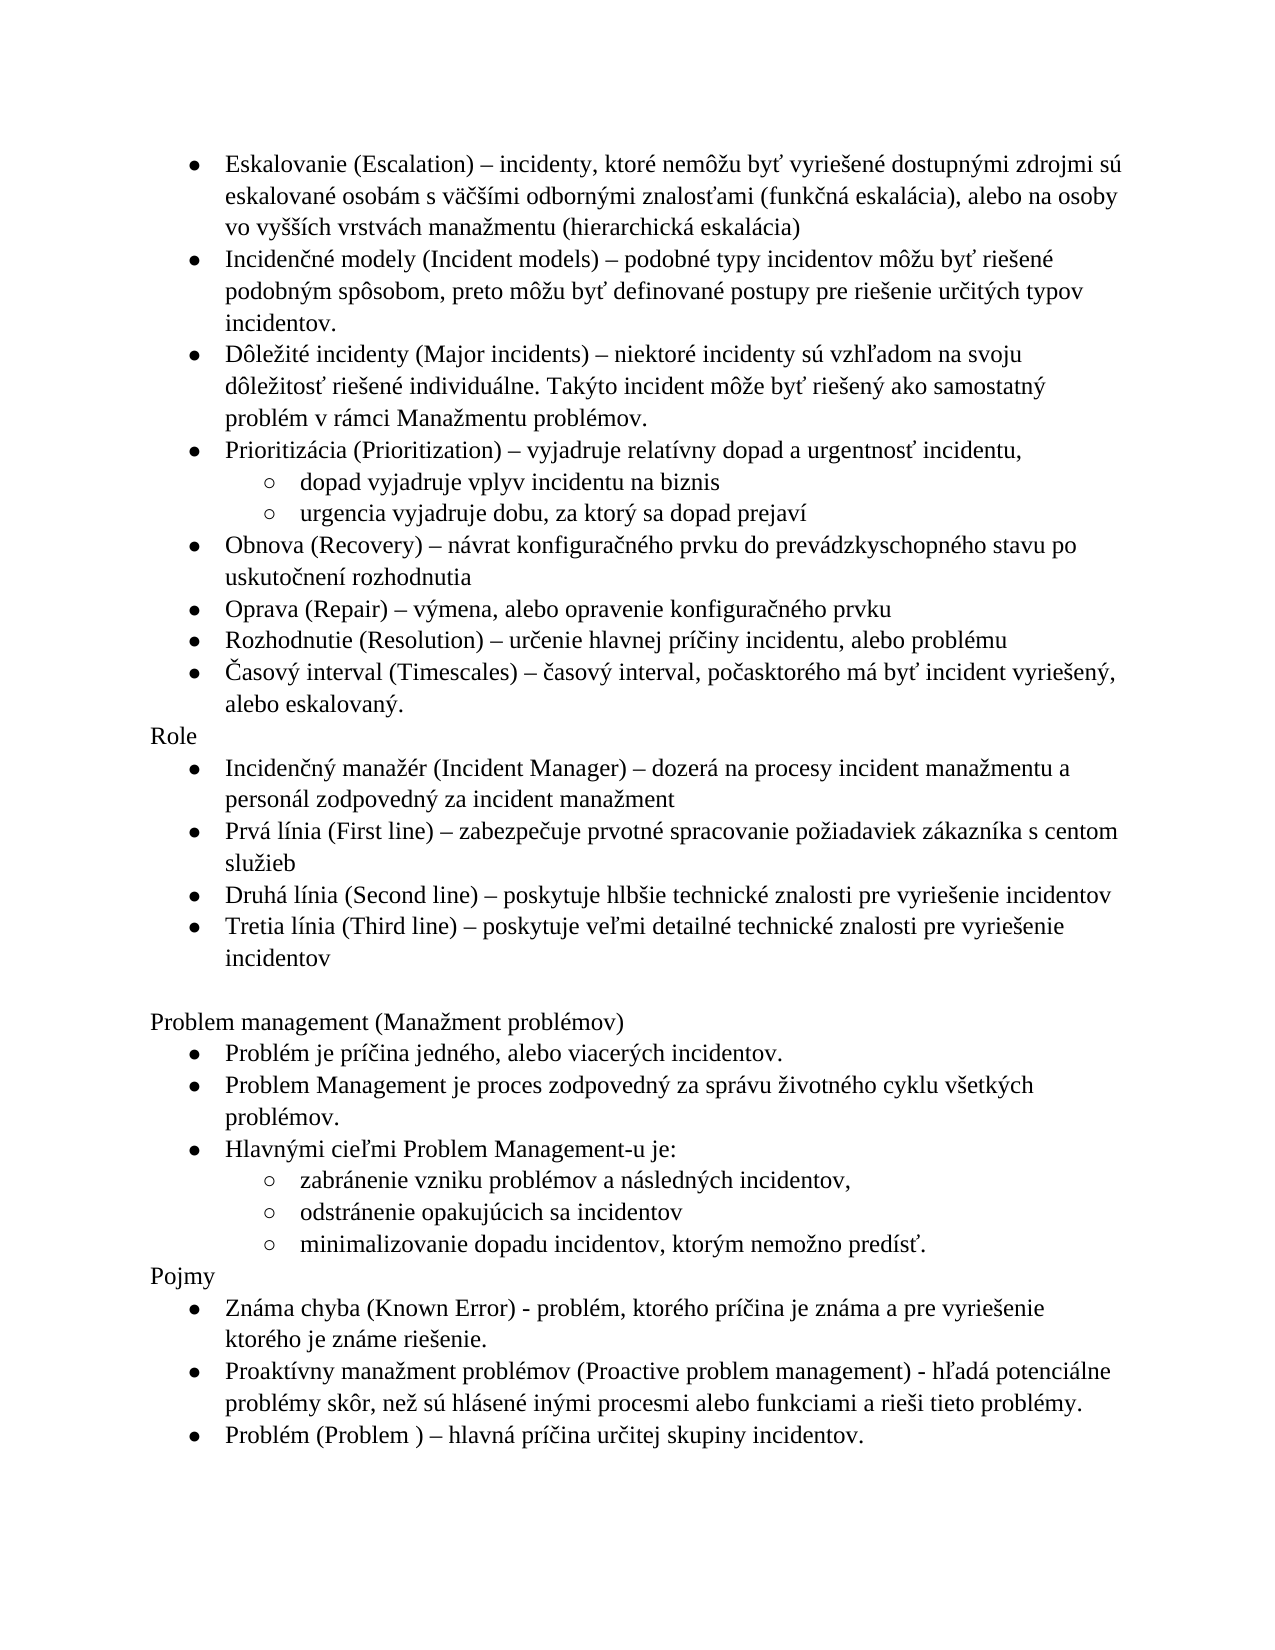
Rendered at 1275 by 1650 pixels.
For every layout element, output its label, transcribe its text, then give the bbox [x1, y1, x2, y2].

text Problem management (Manažment problémov) [150, 1008, 1125, 1036]
list Hlavnými cieľmi Problem Management-u je: [187, 1135, 1125, 1163]
list Obnova (Recovery) – návrat konfiguračného prvku do prevádzkyschopného stavu po uskutočnení rozhodnutia [187, 531, 1125, 591]
list Dôležité incidenty (Major incidents) – niektoré incidenty sú vzhľadom na svoju dôležitosť riešené individuálne. Takýto incident môže byť riešený ako samostatný problém v rámci Manažmentu problémov. [187, 341, 1125, 432]
list Rozhodnutie (Resolution) – určenie hlavnej príčiny incidentu, alebo problému [187, 627, 1125, 654]
list Oprava (Repair) – výmena, alebo opravenie konfiguračného prvku [187, 595, 1125, 622]
list Eskalovanie (Escalation) – incidenty, ktoré nemôžu byť vyriešené dostupnými zdrojmi sú eskalované osobám s väčšími odbornými znalosťami (funkčná eskalácia), alebo na osoby vo vyšších vrstvách manažmentu (hierarchická eskalácia) [187, 150, 1125, 241]
list minimalizovanie dopadu incidentov, ktorým nemožno predísť. [262, 1230, 1125, 1258]
list Prioritizácia (Prioritization) – vyjadruje relatívny dopad a urgentnosť incidentu, [187, 436, 1125, 464]
list Časový interval (Timescales) – časový interval, počasktorého má byť incident vyriešený, alebo eskalovaný. [187, 658, 1125, 718]
list Problém je príčina jedného, alebo viacerých incidentov. [187, 1039, 1125, 1067]
list Incidenčný manažér (Incident Manager) – dozerá na procesy incident manažmentu a personál zodpovedný za incident manažment [187, 754, 1125, 813]
list urgencia vyjadruje dobu, za ktorý sa dopad prejaví [262, 499, 1125, 527]
text Pojmy [150, 1262, 1125, 1290]
list Problém (Problem ) – hlavná príčina určitej skupiny incidentov. [187, 1421, 1125, 1448]
text Role [150, 722, 1125, 749]
list Známa chyba (Known Error) - problém, ktorého príčina je známa a pre vyriešenie ktorého je známe riešenie. [187, 1294, 1125, 1353]
list Problem Management je proces zodpovedný za správu životného cyklu všetkých problémov. [187, 1071, 1125, 1131]
list zabránenie vzniku problémov a následných incidentov, [262, 1167, 1125, 1194]
list Proaktívny manažment problémov (Proactive problem management) - hľadá potenciálne problémy skôr, než sú hlásené inými procesmi alebo funkciami a rieši tieto problémy. [187, 1357, 1125, 1417]
list Prvá línia (First line) – zabezpečuje prvotné spracovanie požiadaviek zákazníka s centom služieb [187, 817, 1125, 877]
list Incidenčné modely (Incident models) – podobné typy incidentov môžu byť riešené podobným spôsobom, preto môžu byť definované postupy pre riešenie určitých typov incidentov. [187, 245, 1125, 337]
list dopad vyjadruje vplyv incidentu na biznis [262, 468, 1125, 495]
list Tretia línia (Third line) – poskytuje veľmi detailné technické znalosti pre vyriešenie incidentov [187, 912, 1125, 972]
list Druhá línia (Second line) – poskytuje hlbšie technické znalosti pre vyriešenie incidentov [187, 881, 1125, 908]
list odstránenie opakujúcich sa incidentov [262, 1198, 1125, 1226]
